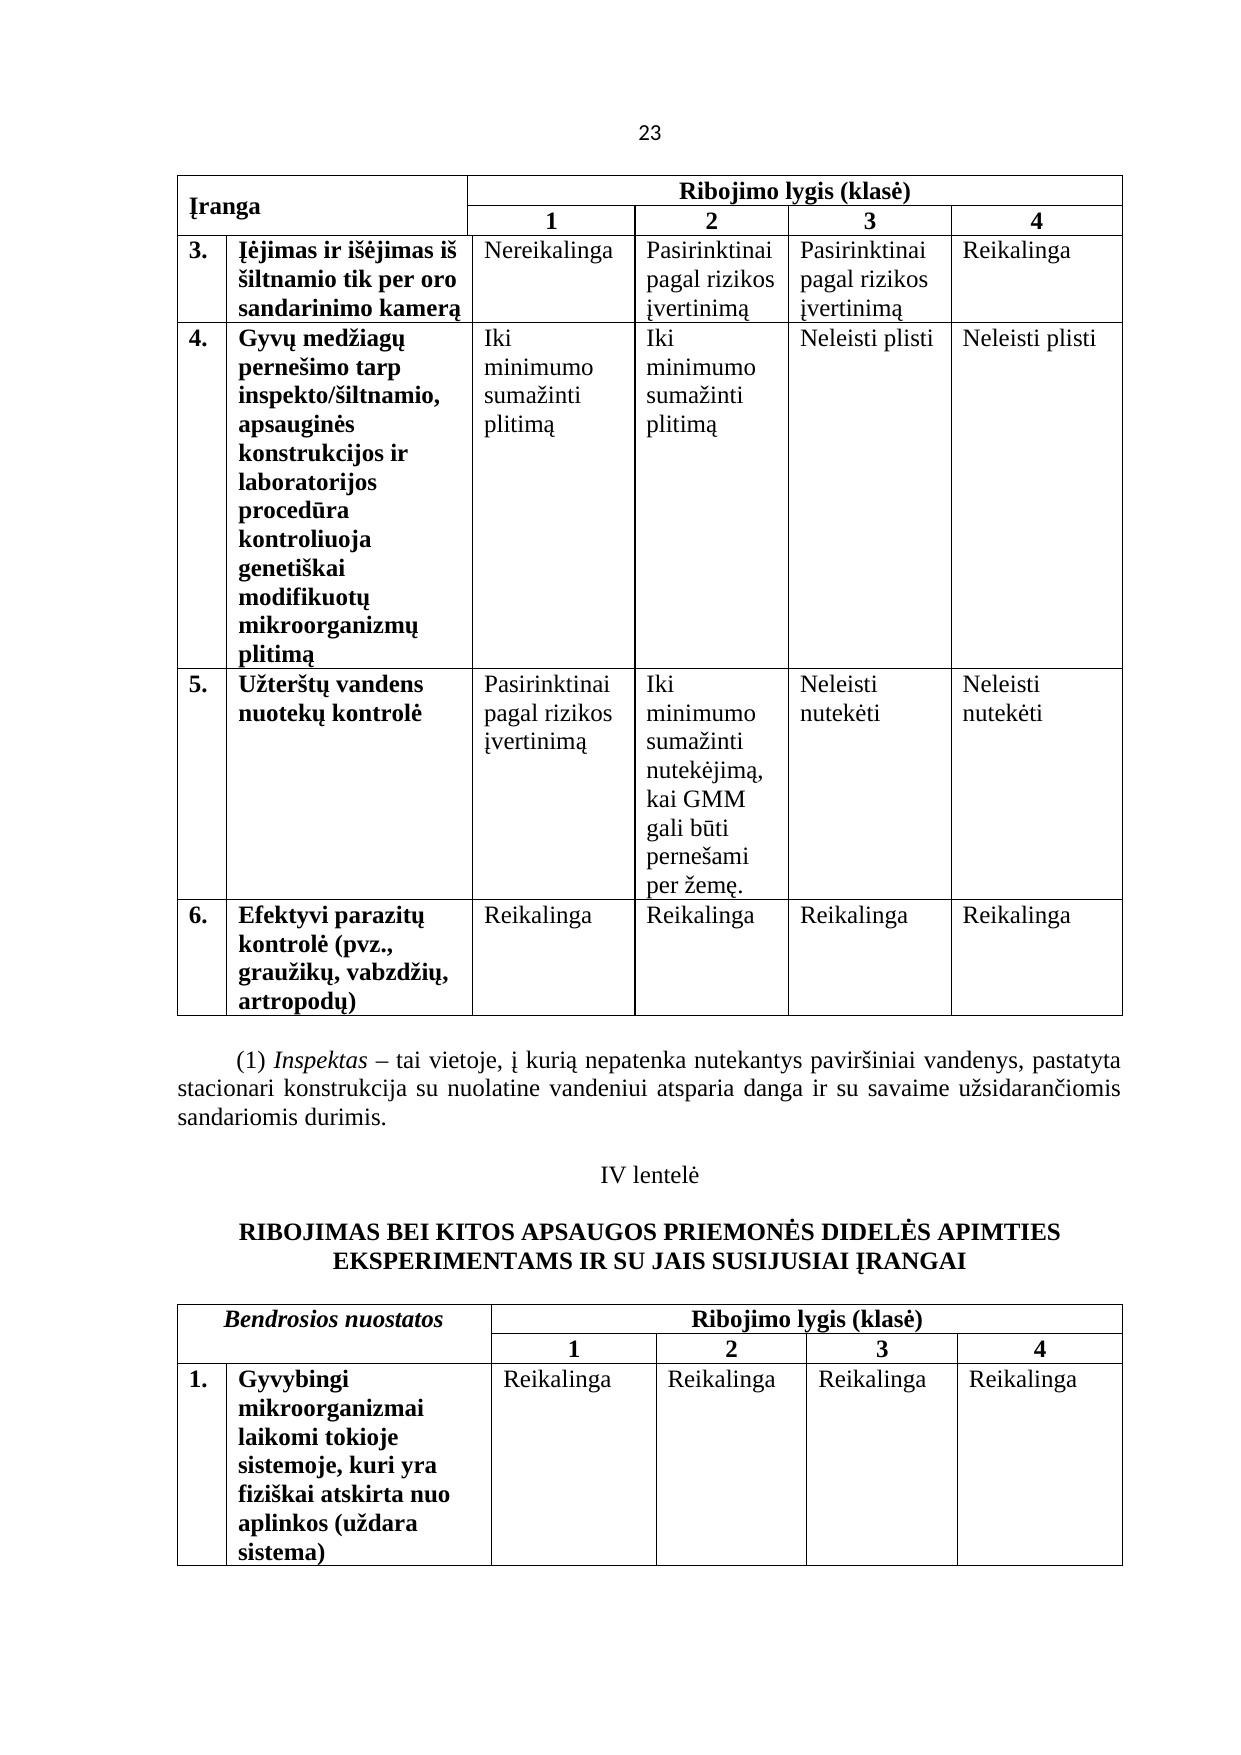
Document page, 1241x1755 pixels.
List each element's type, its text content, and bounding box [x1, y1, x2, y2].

table_cell Reikalinga [473, 900, 634, 1015]
table_cell 6. [178, 900, 226, 1015]
table_cell Neleisti nutekėti [789, 669, 951, 899]
table_header Ribojimo lygis (klasė) [492, 1305, 1122, 1333]
table_header Ribojimo lygis (klasė) [468, 176, 1122, 205]
table_cell 3 [807, 1334, 957, 1363]
table_cell Reikalinga [807, 1364, 957, 1565]
table_cell Užterštų vandens nuotekų kontrolė [227, 669, 472, 899]
table_cell Gyvybingi mikroorganizmai laikomi tokioje sistemoje, kuri yra fiziškai atskirta nuo aplinkos (uždara sistema) [227, 1364, 491, 1565]
table_cell Pasirinktinai pagal rizikos įvertinimą [636, 236, 788, 322]
text IV lentelė [177, 1160, 1122, 1188]
table_cell 3. [178, 236, 226, 322]
table_cell Pasirinktinai pagal rizikos įvertinimą [473, 669, 634, 899]
table_cell Neleisti nutekėti [952, 669, 1122, 899]
table_cell Reikalinga [492, 1364, 656, 1565]
table_cell Nereikalinga [473, 236, 634, 322]
table_cell Reikalinga [952, 900, 1122, 1015]
table_cell 5. [178, 669, 226, 899]
table_cell Reikalinga [789, 900, 951, 1015]
table_cell Iki minimumo sumažinti plitimą [636, 323, 788, 668]
table_cell 1 [492, 1334, 656, 1363]
table_cell Reikalinga [657, 1364, 806, 1565]
table_cell 4. [178, 323, 226, 668]
table_cell 1 [468, 206, 634, 234]
table_cell 2 [636, 206, 788, 234]
table_cell Neleisti plisti [789, 323, 951, 668]
table_cell Reikalinga [952, 236, 1122, 322]
table_cell Pasirinktinai pagal rizikos įvertinimą [789, 236, 951, 322]
table_cell Efektyvi parazitų kontrolė (pvz., graužikų, vabzdžių, artropodų) [227, 900, 472, 1015]
text (1) Inspektas – tai vietoje, į kurią nepatenka nutekantys paviršiniai vandenys, pastatyta stacionari konstrukcija su nuolatine vandeniui atsparia danga ir su savaime užsidarančiomis sandariomis durimis. [177, 1045, 1122, 1131]
table_cell 4 [958, 1334, 1122, 1363]
table_header Įranga [178, 176, 467, 234]
table_cell 2 [657, 1334, 806, 1363]
table_cell Iki minimumo sumažinti plitimą [473, 323, 634, 668]
table_cell 4 [952, 206, 1122, 234]
text RIBOJIMAS BEI KITOS APSAUGOS PRIEMONĖS DIDELĖS APIMTIES EKSPERIMENTAMS IR SU JAIS SUSIJUSIAI ĮRANGAI [177, 1217, 1122, 1275]
table_cell 1. [178, 1364, 226, 1565]
table_header Bendrosios nuostatos [178, 1305, 491, 1363]
table_cell Įėjimas ir išėjimas iš šiltnamio tik per oro sandarinimo kamerą [227, 236, 472, 322]
table_cell 3 [789, 206, 951, 234]
table_cell Reikalinga [958, 1364, 1122, 1565]
table_cell Reikalinga [636, 900, 788, 1015]
table_cell Neleisti plisti [952, 323, 1122, 668]
table_cell Iki minimumo sumažinti nutekėjimą, kai GMM gali būti pernešami per žemę. [636, 669, 788, 899]
table_cell Gyvų medžiagų pernešimo tarp inspekto/šiltnamio, apsauginės konstrukcijos ir laboratorijos procedūra kontroliuoja genetiškai modifikuotų mikroorganizmų plitimą [227, 323, 472, 668]
